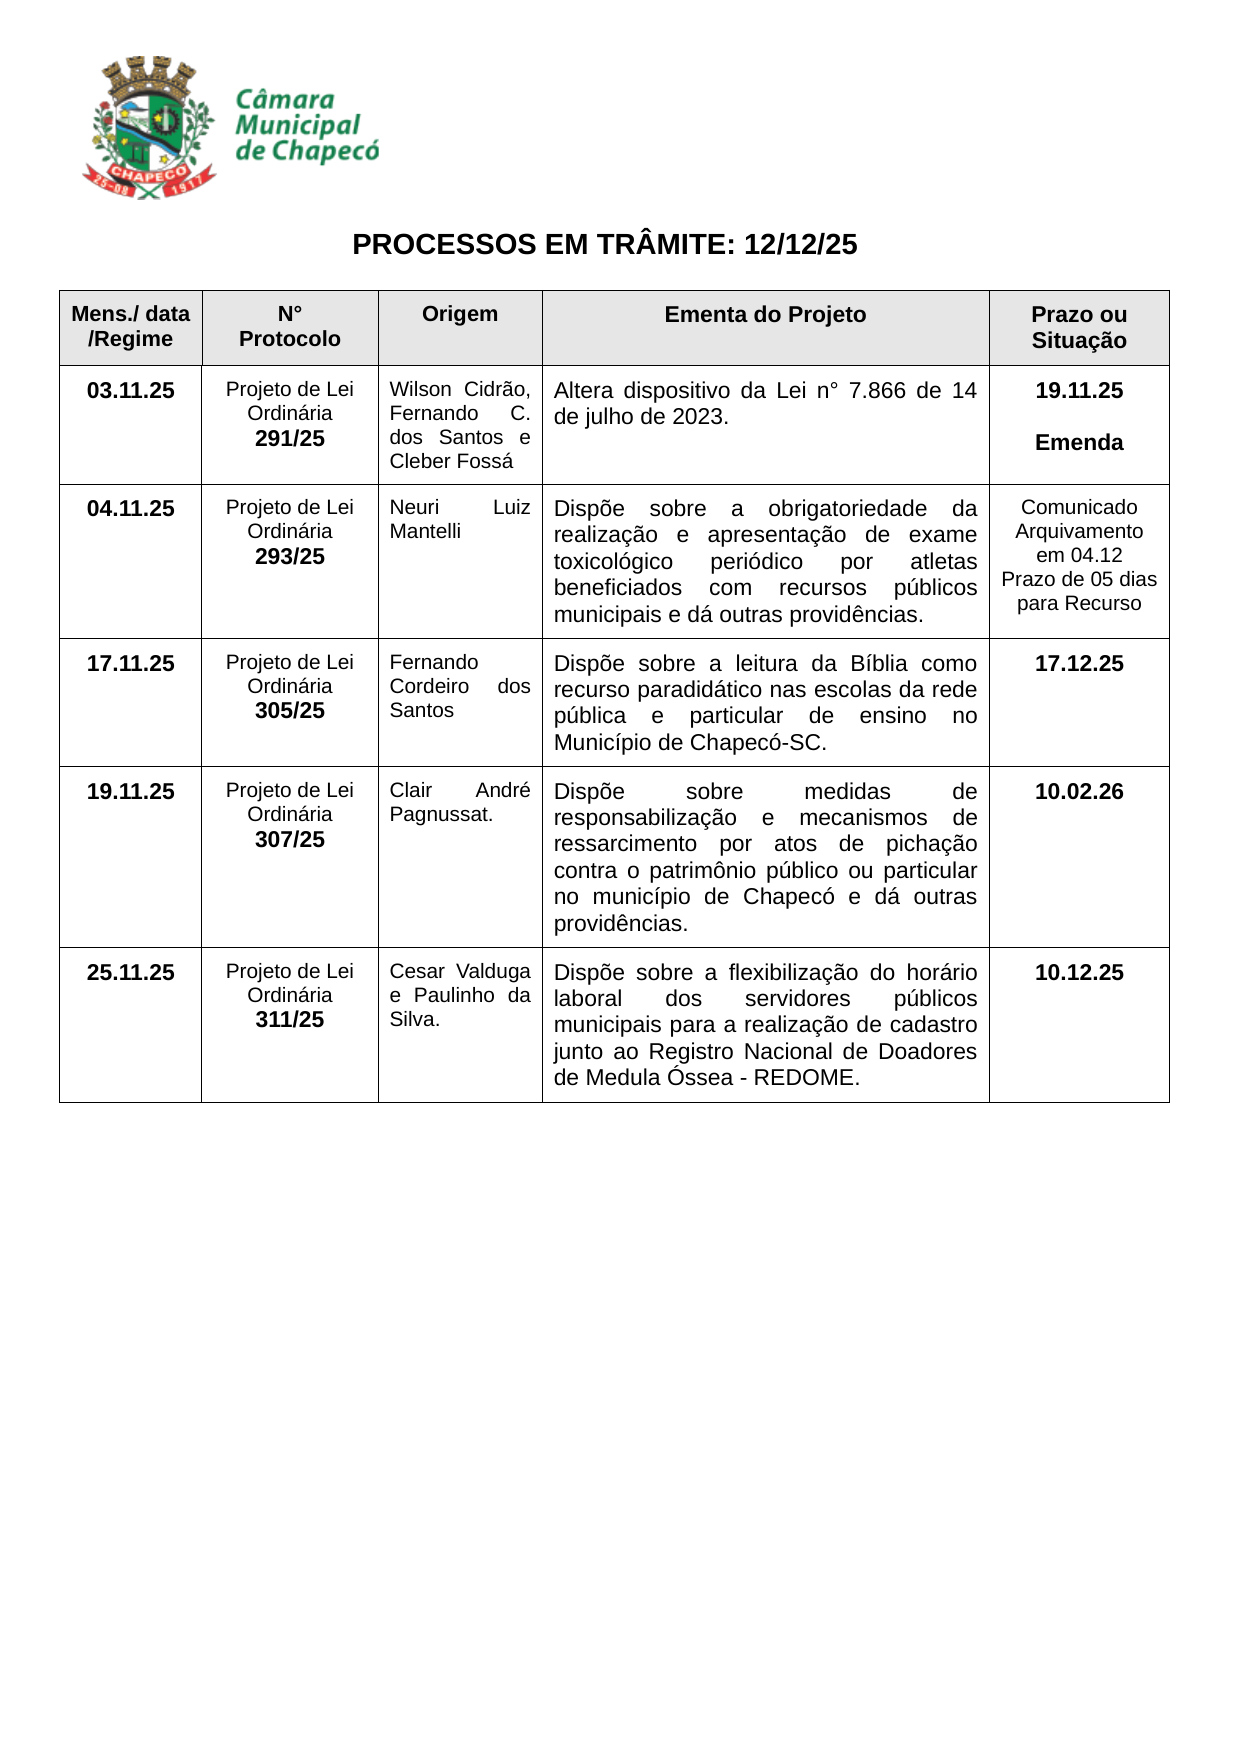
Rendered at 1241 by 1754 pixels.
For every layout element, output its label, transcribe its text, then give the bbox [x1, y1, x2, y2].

table_cell Altera dispositivo da Lei n° 7.866 de 14 de julho de 2023. [543, 366, 989, 484]
table_cell 17.11.25 [60, 639, 201, 766]
table_header N° Protocolo [203, 291, 378, 365]
table_cell Wilson Cidrão, Fernando C. dos Santos e Cleber Fossá [379, 366, 542, 484]
table_cell 25.11.25 [60, 948, 201, 1102]
table_cell Projeto de Lei Ordinária 293/25 [202, 485, 378, 638]
table_cell Projeto de Lei Ordinária 291/25 [202, 366, 378, 484]
table_cell 19.11.25 [60, 767, 201, 947]
table_cell Neuri Luiz Mantelli [379, 485, 542, 638]
table_cell 17.12.25 [990, 639, 1169, 766]
table_cell Projeto de Lei Ordinária 305/25 [202, 639, 378, 766]
table_cell Projeto de Lei Ordinária 311/25 [202, 948, 378, 1102]
table_cell 19.11.25 Emenda [990, 366, 1169, 484]
table_cell Comunicado Arquivamento em 04.12 Prazo de 05 dias para Recurso [990, 485, 1169, 638]
table_cell Cesar Valduga e Paulinho da Silva. [379, 948, 542, 1102]
table_header Ementa do Projeto [543, 291, 989, 365]
table_header Origem [379, 291, 542, 365]
subtitle PROCESSOS EM TRÂMITE: 12/12/25 [65, 227, 1145, 261]
table_cell Dispõe sobre a obrigatoriedade da realização e apresentação de exame toxicológico periódico por atletas beneficiados com recursos públicos municipais e dá outras providências. [543, 485, 989, 638]
table_cell Projeto de Lei Ordinária 307/25 [202, 767, 378, 947]
table_header Mens./ data /Regime [60, 291, 202, 365]
table_cell 10.02.26 [990, 767, 1169, 947]
table_cell 04.11.25 [60, 485, 201, 638]
table_cell Dispõe sobre a flexibilização do horário laboral dos servidores públicos municipais para a realização de cadastro junto ao Registro Nacional de Doadores de Medula Óssea - REDOME. [543, 948, 989, 1102]
table_cell Clair André Pagnussat. [379, 767, 542, 947]
table_cell Dispõe sobre a leitura da Bíblia como recurso paradidático nas escolas da rede pública e particular de ensino no Município de Chapecó-SC. [543, 639, 989, 766]
table_header Prazo ou Situação [990, 291, 1169, 365]
table_cell Fernando Cordeiro dos Santos [379, 639, 542, 766]
table_cell 10.12.25 [990, 948, 1169, 1102]
picture [81, 56, 379, 200]
table_cell 03.11.25 [60, 366, 201, 484]
table_cell Dispõe sobre medidas de responsabilização e mecanismos de ressarcimento por atos de pichação contra o patrimônio público ou particular no município de Chapecó e dá outras providências. [543, 767, 989, 947]
